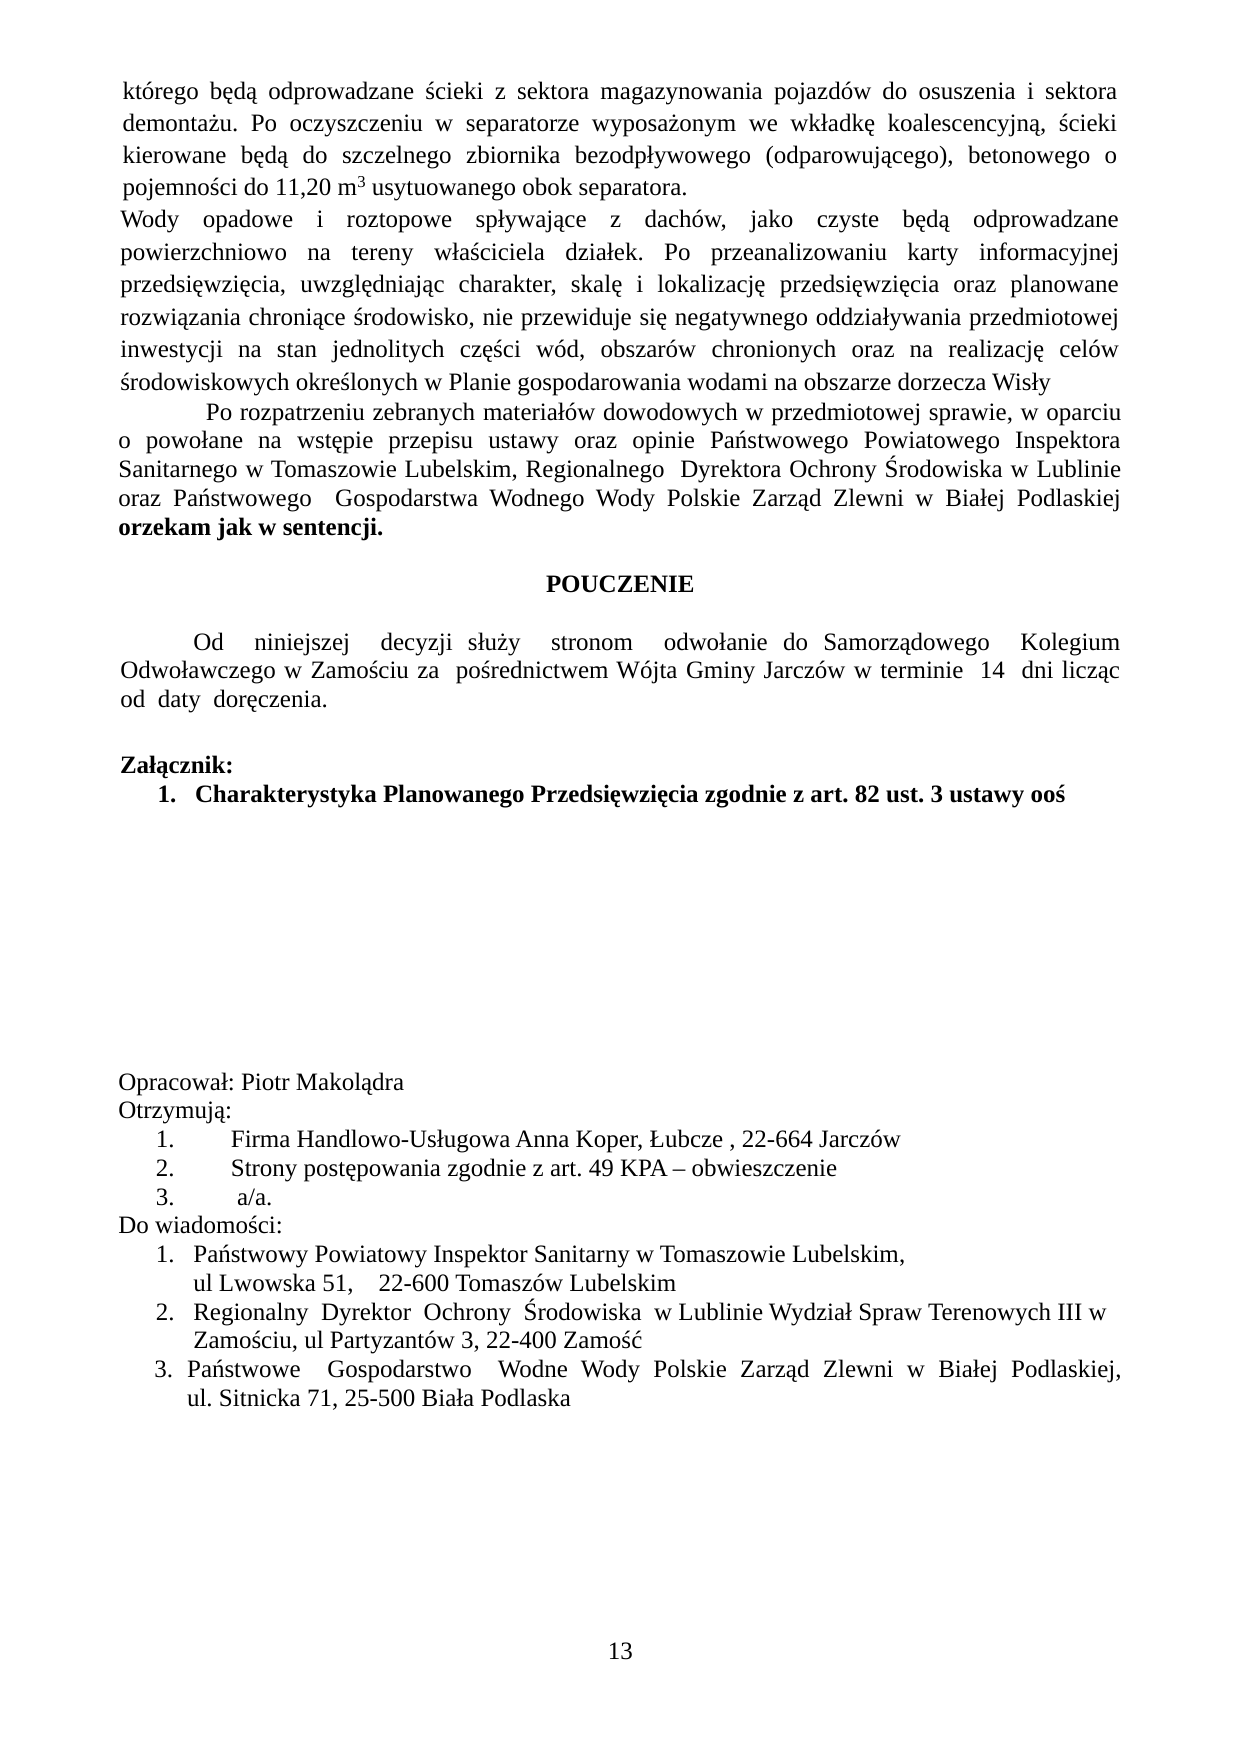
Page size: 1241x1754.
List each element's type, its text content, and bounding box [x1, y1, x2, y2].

text Załącznik: [118, 751, 1122, 779]
list a/a. [156, 1182, 1122, 1211]
text Do wiadomości: [118, 1211, 1122, 1239]
list Charakterystyka Planowanego Przedsięwzięcia zgodnie z art. 82 ust. 3 ustawy ooś [157, 779, 1122, 808]
text Po rozpatrzeniu zebranych materiałów dowodowych w przedmiotowej sprawie, w oparciu o powołane na wstępie przepisu ustawy oraz opinie Państwowego Powiatowego Inspektora Sanitarnego w Tomaszowie Lubelskim, Regionalnego Dyrektora Ochrony Środowiska w Lublinie oraz Państwowego Gospodarstwa Wodnego Wody Polskie Zarząd Zlewni w Białej Podlaskiej orzekam jak w sentencji. [118, 397, 1122, 540]
text Otrzymują: [118, 1096, 1122, 1124]
text którego będą odprowadzane ścieki z sektora magazynowania pojazdów do osuszenia i sektora demontażu. Po oczyszczeniu w separatorze wyposażonym we wkładkę koalescencyjną, ścieki kierowane będą do szczelnego zbiornika bezodpływowego (odparowującego), betonowego o pojemności do 11,20 m3 usytuowanego obok separatora. [122, 74, 1118, 202]
list Strony postępowania zgodnie z art. 49 KPA – obwieszczenie [156, 1153, 1122, 1182]
list Firma Handlowo-Usługowa Anna Koper, Łubcze , 22-664 Jarczów [156, 1124, 1122, 1153]
list Regionalny Dyrektor Ochrony Środowiska w Lublinie Wydział Spraw Terenowych III w Zamościu, ul Partyzantów 3, 22-400 Zamość [156, 1297, 1122, 1354]
list Państwowe Gospodarstwo Wodne Wody Polskie Zarząd Zlewni w Białej Podlaskiej, ul. Sitnicka 71, 25-500 Biała Podlaska [154, 1354, 1122, 1412]
text Wody opadowe i roztopowe spływające z dachów, jako czyste będą odprowadzane powierzchniowo na tereny właściciela działek. Po przeanalizowaniu karty informacyjnej przedsięwzięcia, uwzględniając charakter, skalę i lokalizację przedsięwzięcia oraz planowane rozwiązania chroniące środowisko, nie przewiduje się negatywnego oddziaływania przedmiotowej inwestycji na stan jednolitych części wód, obszarów chronionych oraz na realizację celów środowiskowych określonych w Planie gospodarowania wodami na obszarze dorzecza Wisły [120, 202, 1120, 397]
text Opracował: Piotr Makolądra [118, 1067, 1122, 1096]
text POUCZENIE [118, 569, 1122, 598]
text ul Lwowska 51, 22-600 Tomaszów Lubelskim [193, 1268, 1122, 1297]
list Państwowy Powiatowy Inspektor Sanitarny w Tomaszowie Lubelskim, [156, 1239, 1122, 1268]
text Od niniejszej decyzji służy stronom odwołanie do Samorządowego Kolegium Odwoławczego w Zamościu za pośrednictwem Wójta Gminy Jarczów w terminie 14 dni licząc od daty doręczenia. [120, 627, 1122, 713]
